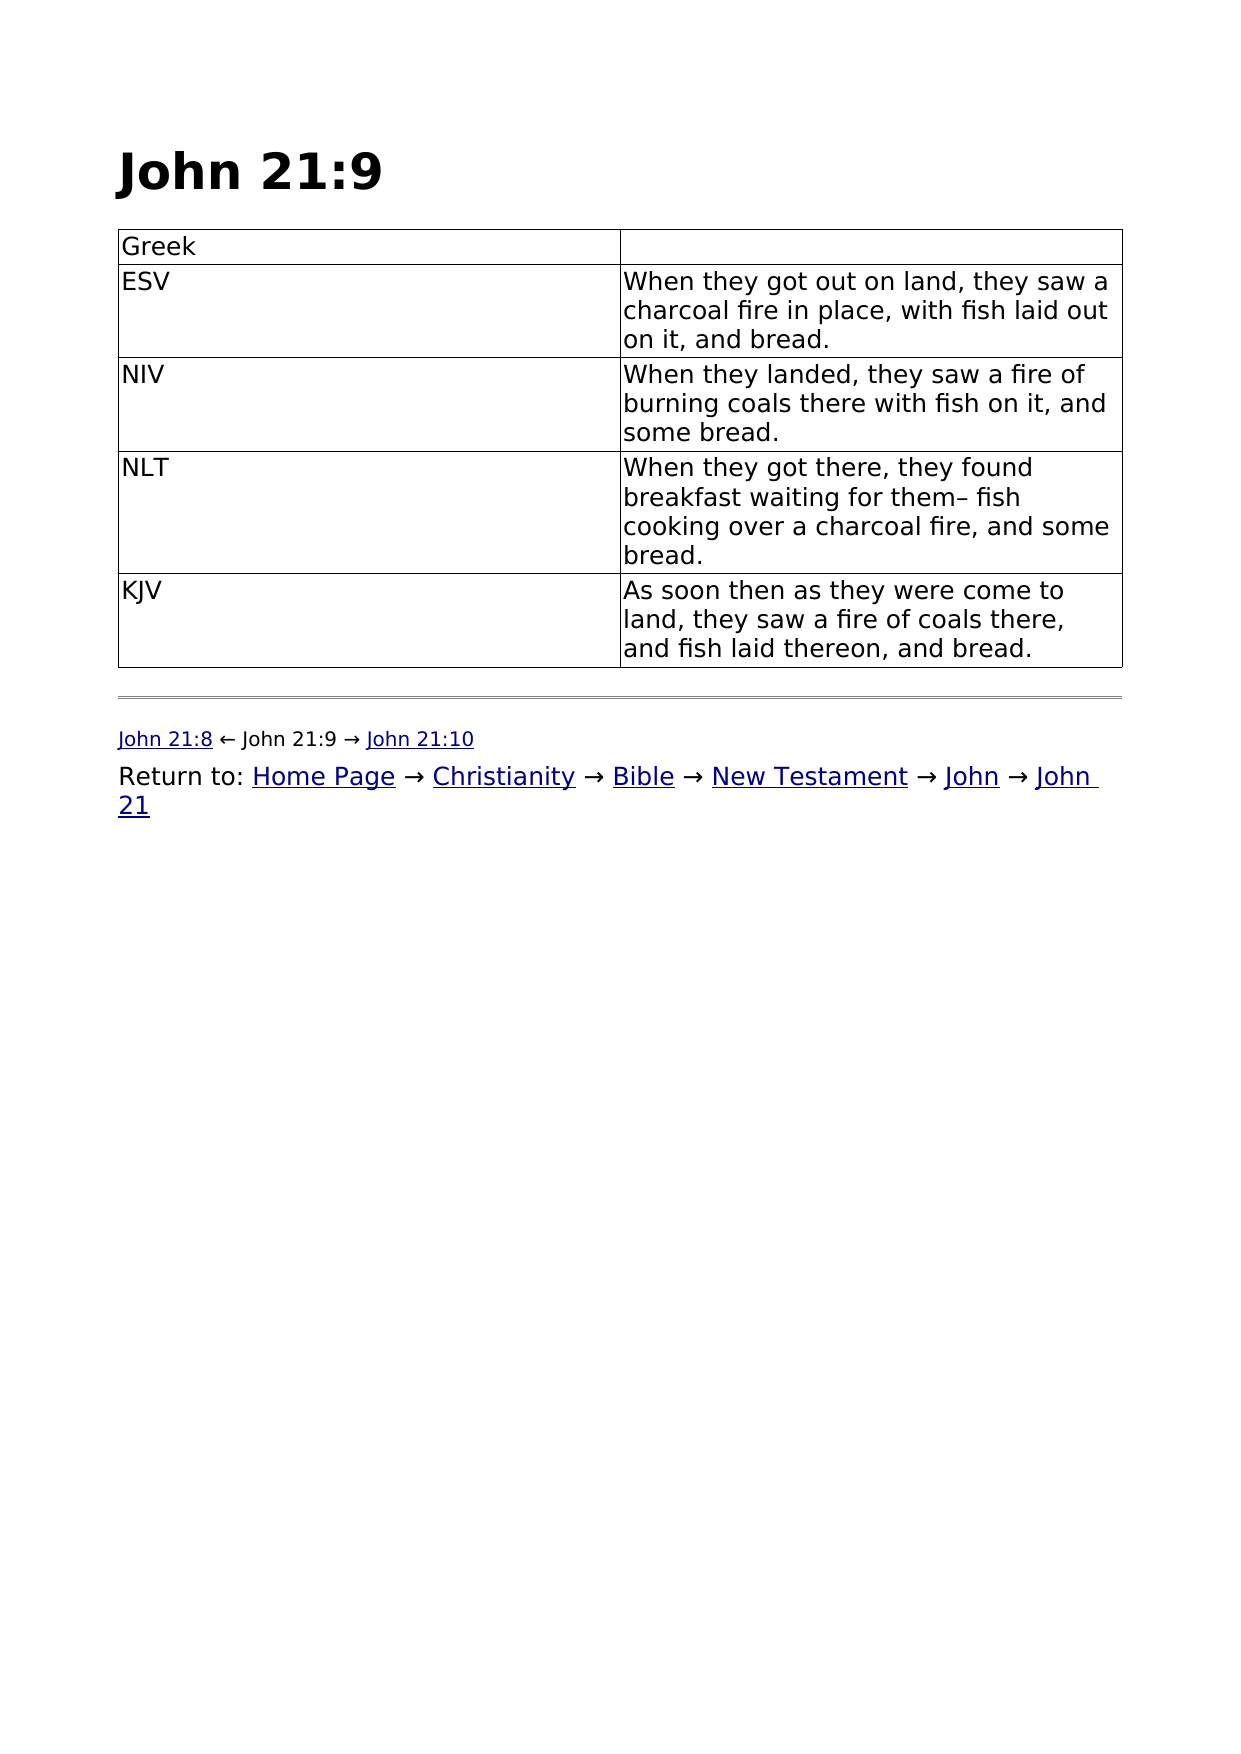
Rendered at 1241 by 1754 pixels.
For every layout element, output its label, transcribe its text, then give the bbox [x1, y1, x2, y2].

table_header Greek [119, 230, 620, 264]
table_cell When they got out on land, they saw a charcoal fire in place, with fish laid out on it, and bread. [621, 265, 1122, 357]
table_header [621, 230, 1122, 264]
table_cell NIV [119, 358, 620, 451]
subtitle John 21:9 [118, 143, 1122, 201]
table_cell ESV [119, 265, 620, 357]
table_cell KJV [119, 574, 620, 667]
table_cell When they got there, they found breakfast waiting for them– fish cooking over a charcoal fire, and some bread. [621, 452, 1122, 573]
table_cell As soon then as they were come to land, they saw a fire of coals there, and fish laid thereon, and bread. [621, 574, 1122, 667]
table_cell When they landed, they saw a fire of burning coals there with fish on it, and some bread. [621, 358, 1122, 451]
table_cell NLT [119, 452, 620, 573]
text John 21:8 ← John 21:9 → John 21:10 [118, 728, 1122, 762]
text Return to: Home Page → Christianity → Bible → New Testament → John → John 21 [118, 762, 1122, 820]
